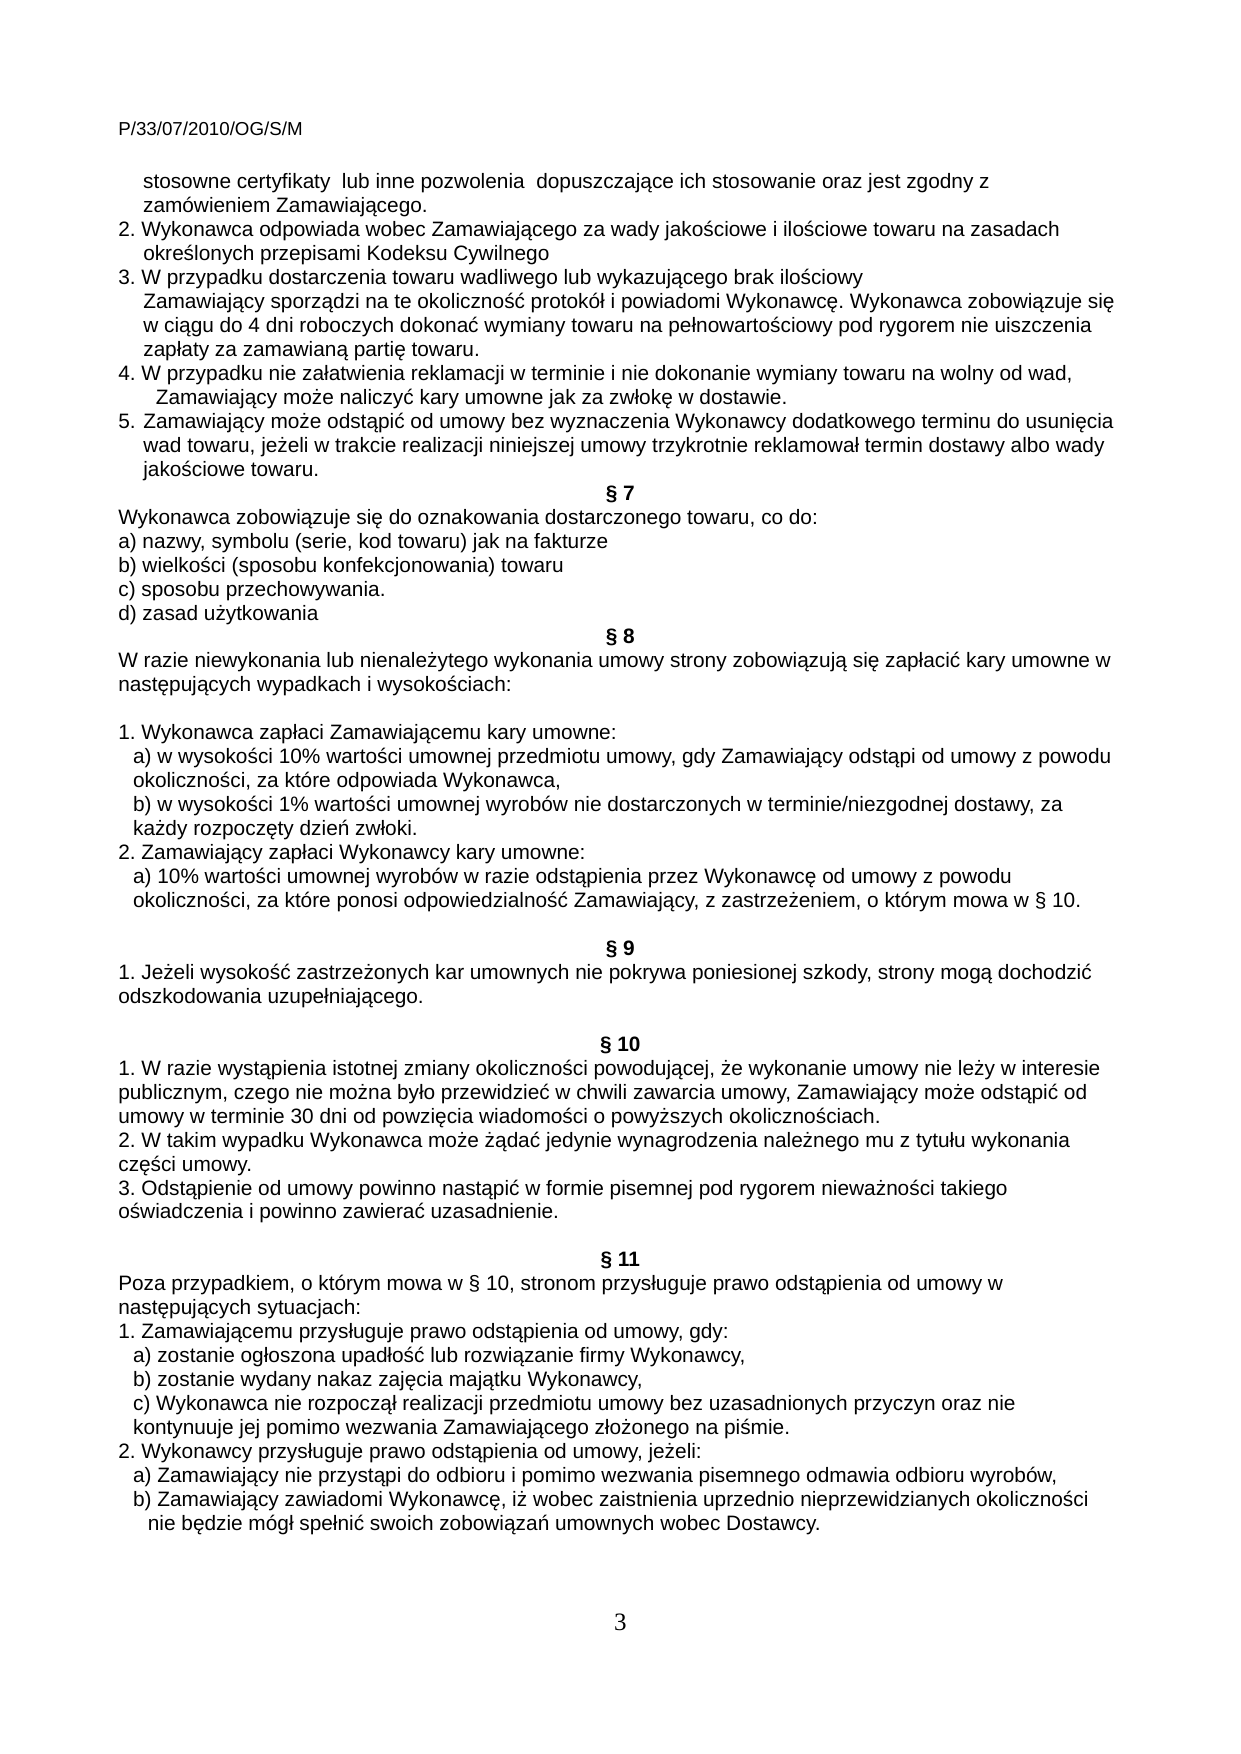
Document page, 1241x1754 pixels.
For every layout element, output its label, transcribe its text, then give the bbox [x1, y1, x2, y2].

text 4. W przypadku nie załatwienia reklamacji w terminie i nie dokonanie wymiany towaru na wolny od wad, Zamawiający może naliczyć kary umowne jak za zwłokę w dostawie. [118, 361, 1122, 409]
text 1. Zamawiającemu przysługuje prawo odstąpienia od umowy, gdy: [118, 1319, 1122, 1343]
list stosowne certyfikaty lub inne pozwolenia dopuszczające ich stosowanie oraz jest zgodny z zamówieniem Zamawiającego. [118, 169, 1122, 217]
text § 7 [118, 481, 1122, 504]
text § 10 [118, 1032, 1122, 1056]
text § 8 [118, 624, 1122, 648]
text § 11 [118, 1247, 1122, 1271]
text W razie niewykonania lub nienależytego wykonania umowy strony zobowiązują się zapłacić kary umowne w następujących wypadkach i wysokościach: [118, 648, 1122, 696]
text a) 10% wartości umownej wyrobów w razie odstąpienia przez Wykonawcę od umowy z powodu okoliczności, za które ponosi odpowiedzialność Zamawiający, z zastrzeżeniem, o którym mowa w § 10. [133, 864, 1122, 912]
text 1. Wykonawca zapłaci Zamawiającemu kary umowne: [118, 720, 1122, 744]
text Wykonawca zobowiązuje się do oznakowania dostarczonego towaru, co do: [118, 504, 1122, 528]
text 3. Odstąpienie od umowy powinno nastąpić w formie pisemnej pod rygorem nieważności takiego oświadczenia i powinno zawierać uzasadnienie. [118, 1175, 1122, 1223]
text a) zostanie ogłoszona upadłość lub rozwiązanie firmy Wykonawcy, [118, 1343, 1122, 1367]
text a) nazwy, symbolu (serie, kod towaru) jak na fakturze [118, 528, 1122, 552]
text Zamawiający sporządzi na te okoliczność protokół i powiadomi Wykonawcę. Wykonawca zobowiązuje się w ciągu do 4 dni roboczych dokonać wymiany towaru na pełnowartościowy pod rygorem nie uiszczenia zapłaty za zamawianą partię towaru. [143, 289, 1122, 361]
text § 9 [118, 936, 1122, 960]
text c) Wykonawca nie rozpoczął realizacji przedmiotu umowy bez uzasadnionych przyczyn oraz nie kontynuuje jej pomimo wezwania Zamawiającego złożonego na piśmie. [133, 1391, 1122, 1439]
text 2. W takim wypadku Wykonawca może żądać jedynie wynagrodzenia należnego mu z tytułu wykonania części umowy. [118, 1127, 1122, 1175]
text b) zostanie wydany nakaz zajęcia majątku Wykonawcy, [118, 1367, 1122, 1391]
text 3. W przypadku dostarczenia towaru wadliwego lub wykazującego brak ilościowy [118, 265, 1122, 289]
text 1. W razie wystąpienia istotnej zmiany okoliczności powodującej, że wykonanie umowy nie leży w interesie publicznym, czego nie można było przewidzieć w chwili zawarcia umowy, Zamawiający może odstąpić od umowy w terminie 30 dni od powzięcia wiadomości o powyższych okolicznościach. [118, 1056, 1122, 1127]
text 1. Jeżeli wysokość zastrzeżonych kar umownych nie pokrywa poniesionej szkody, strony mogą dochodzić odszkodowania uzupełniającego. [118, 960, 1122, 1008]
text d) zasad użytkowania [118, 600, 1122, 624]
text 2. Wykonawcy przysługuje prawo odstąpienia od umowy, jeżeli: [118, 1439, 1122, 1463]
text b) wielkości (sposobu konfekcjonowania) towaru [118, 552, 1122, 576]
text Poza przypadkiem, o którym mowa w § 10, stronom przysługuje prawo odstąpienia od umowy w następujących sytuacjach: [118, 1271, 1122, 1319]
text a) Zamawiający nie przystąpi do odbioru i pomimo wezwania pisemnego odmawia odbioru wyrobów, [118, 1463, 1122, 1487]
text 2. Zamawiający zapłaci Wykonawcy kary umowne: [118, 840, 1122, 864]
list Zamawiający może odstąpić od umowy bez wyznaczenia Wykonawcy dodatkowego terminu do usunięcia wad towaru, jeżeli w trakcie realizacji niniejszej umowy trzykrotnie reklamował termin dostawy albo wady jakościowe towaru. [118, 409, 1122, 481]
text b) Zamawiający zawiadomi Wykonawcę, iż wobec zaistnienia uprzednio nieprzewidzianych okoliczności nie będzie mógł spełnić swoich zobowiązań umownych wobec Dostawcy. [133, 1487, 1122, 1535]
text 2. Wykonawca odpowiada wobec Zamawiającego za wady jakościowe i ilościowe towaru na zasadach określonych przepisami Kodeksu Cywilnego [118, 217, 1122, 265]
text a) w wysokości 10% wartości umownej przedmiotu umowy, gdy Zamawiający odstąpi od umowy z powodu okoliczności, za które odpowiada Wykonawca, [133, 744, 1122, 792]
text b) w wysokości 1% wartości umownej wyrobów nie dostarczonych w terminie/niezgodnej dostawy, za każdy rozpoczęty dzień zwłoki. [133, 792, 1122, 840]
text c) sposobu przechowywania. [118, 576, 1122, 600]
